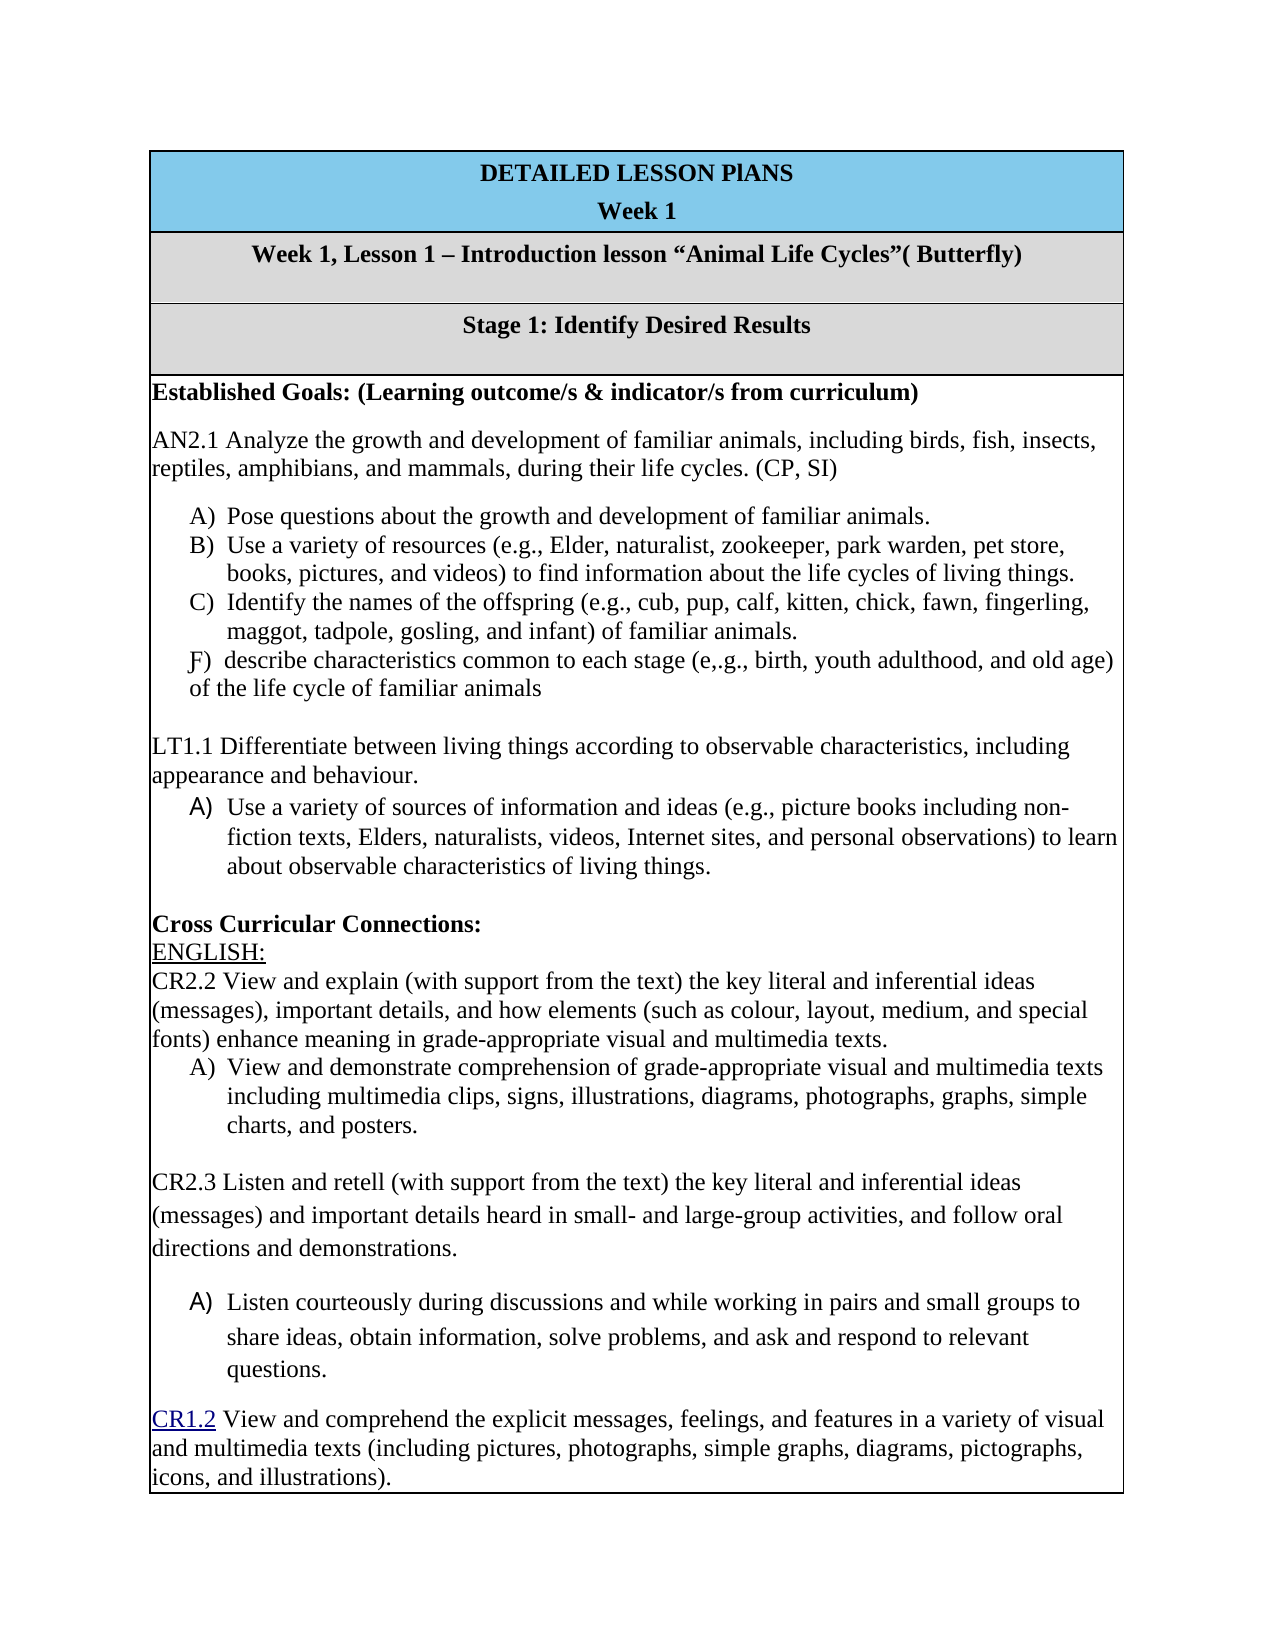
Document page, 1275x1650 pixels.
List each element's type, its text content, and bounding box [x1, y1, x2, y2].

table_header DETAILED LESSON PlANS Week 1 [151, 152, 1123, 231]
table_cell Stage 1: Identify Desired Results [151, 304, 1123, 374]
table_cell Established Goals: (Learning outcome/s & indicator/s from curriculum) AN2.1 Analyze the growth and development of familiar animals, including birds, fish, insects, reptiles, amphibians, and mammals, during their life cycles. (CP, SI) Pose questions about the growth and development of familiar animals. Use a variety of resources (e.g., Elder, naturalist, zookeeper, park warden, pet store, books, pictures, and videos) to find information about the life cycles of living things. Identify the names of the offspring (e.g., cub, pup, calf, kitten, chick, fawn, fingerling, maggot, tadpole, gosling, and infant) of familiar animals. Ƒ) describe characteristics common to each stage (e,.g., birth, youth adulthood, and old age) of the life cycle of familiar animals LT1.1 Differentiate between living things according to observable characteristics, including appearance and behaviour. Use a variety of sources of information and ideas (e.g., picture books including non-fiction texts, Elders, naturalists, videos, Internet sites, and personal observations) to learn about observable characteristics of living things. Cross Curricular Connections: ENGLISH: CR2.2 View and explain (with support from the text) the key literal and inferential ideas (messages), important details, and how elements (such as colour, layout, medium, and special fonts) enhance meaning in grade-appropriate visual and multimedia texts. View and demonstrate comprehension of grade-appropriate visual and multimedia texts including multimedia clips, signs, illustrations, diagrams, photographs, graphs, simple charts, and posters. CR2.3 Listen and retell (with support from the text) the key literal and inferential ideas (messages) and important details heard in small- and large-group activities, and follow oral directions and demonstrations. Listen courteously during discussions and while working in pairs and small groups to share ideas, obtain information, solve problems, and ask and respond to relevant questions. CR1.2 View and comprehend the explicit messages, feelings, and features in a variety of visual and multimedia texts (including pictures, photographs, simple graphs, diagrams, pictographs, icons, and illustrations). Identify and locate the key information in pictures, charts, and other visual forms (e.g., photographs, physical movement, icons) including traditional and contemporary First Nations and Métis resources and performances. HEALTH: USC2.4 Examine social and personal meanings of "respect" and establish ways to show respect for self, persons, living things, possessions, and the environment. Develop a common understanding and use of respectful language to talk about "respect" (e.g., tone of voice, manners, behaviours). [151, 376, 1123, 1492]
table_cell Week 1, Lesson 1 – Introduction lesson “Animal Life Cycles”( Butterfly) [151, 233, 1123, 302]
